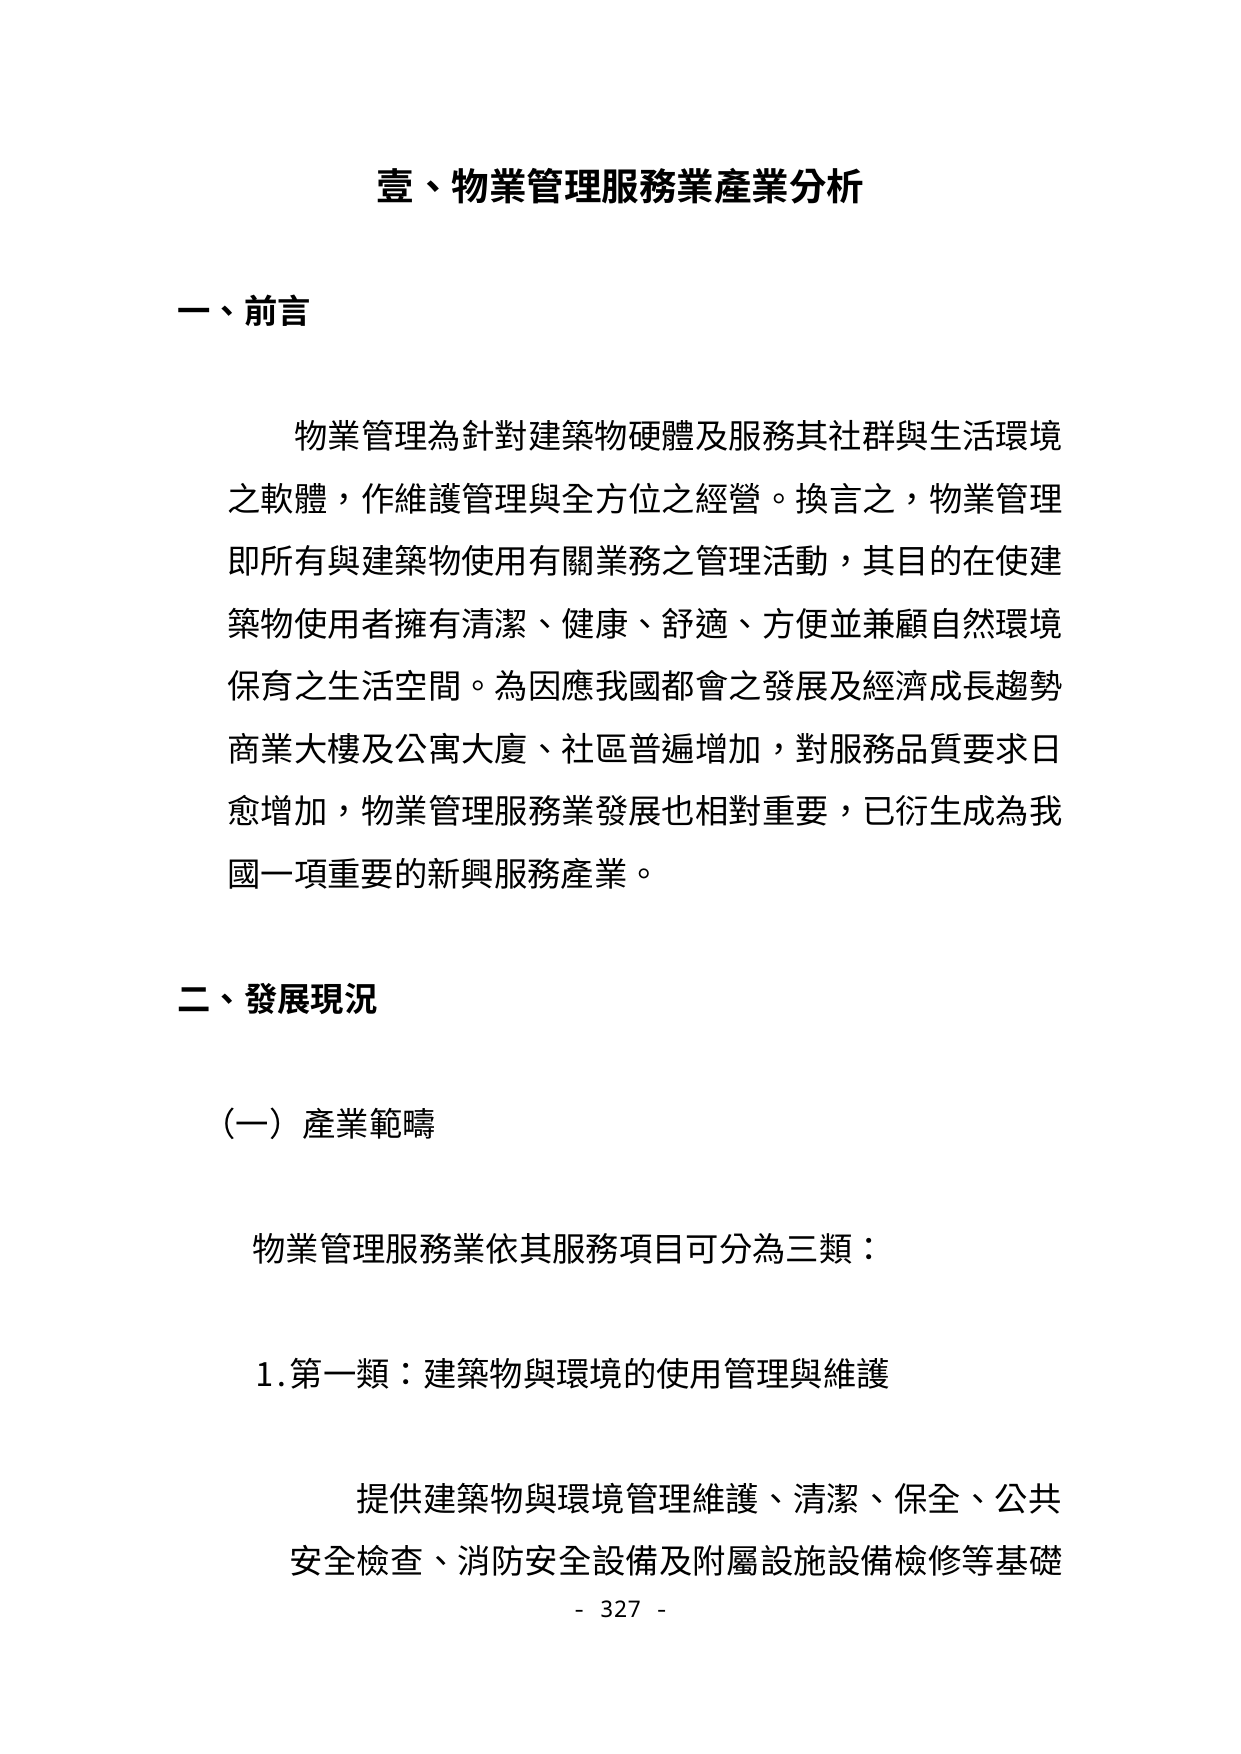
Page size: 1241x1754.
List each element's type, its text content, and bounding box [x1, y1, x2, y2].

text 1.第一類：建築物與環境的使用管理與維護 [256, 1330, 1063, 1393]
text 一、前言 [177, 268, 1063, 330]
text 物業管理為針對建築物硬體及服務其社群與生活環境之軟體，作維護管理與全方位之經營。換言之，物業管理即所有與建築物使用有關業務之管理活動，其目的在使建築物使用者擁有清潔、健康、舒適、方便並兼顧自然環境保育之生活空間。為因應我國都會之發展及經濟成長趨勢，商業大樓及公寓大廈、社區普遍增加，對服務品質要求日愈增加，物業管理服務業發展也相對重要，已衍生成為我國一項重要的新興服務產業。 [227, 393, 1063, 893]
text 壹、物業管理服務業產業分析 [202, 143, 1038, 205]
text （一）產業範疇 [202, 1080, 1063, 1143]
text 提供建築物與環境管理維護、清潔、保全、公共安全檢查、消防安全設備及附屬設施設備檢修等基礎 [289, 1455, 1063, 1580]
text 物業管理服務業依其服務項目可分為三類： [252, 1205, 1063, 1268]
text 二、發展現況 [177, 955, 1063, 1018]
